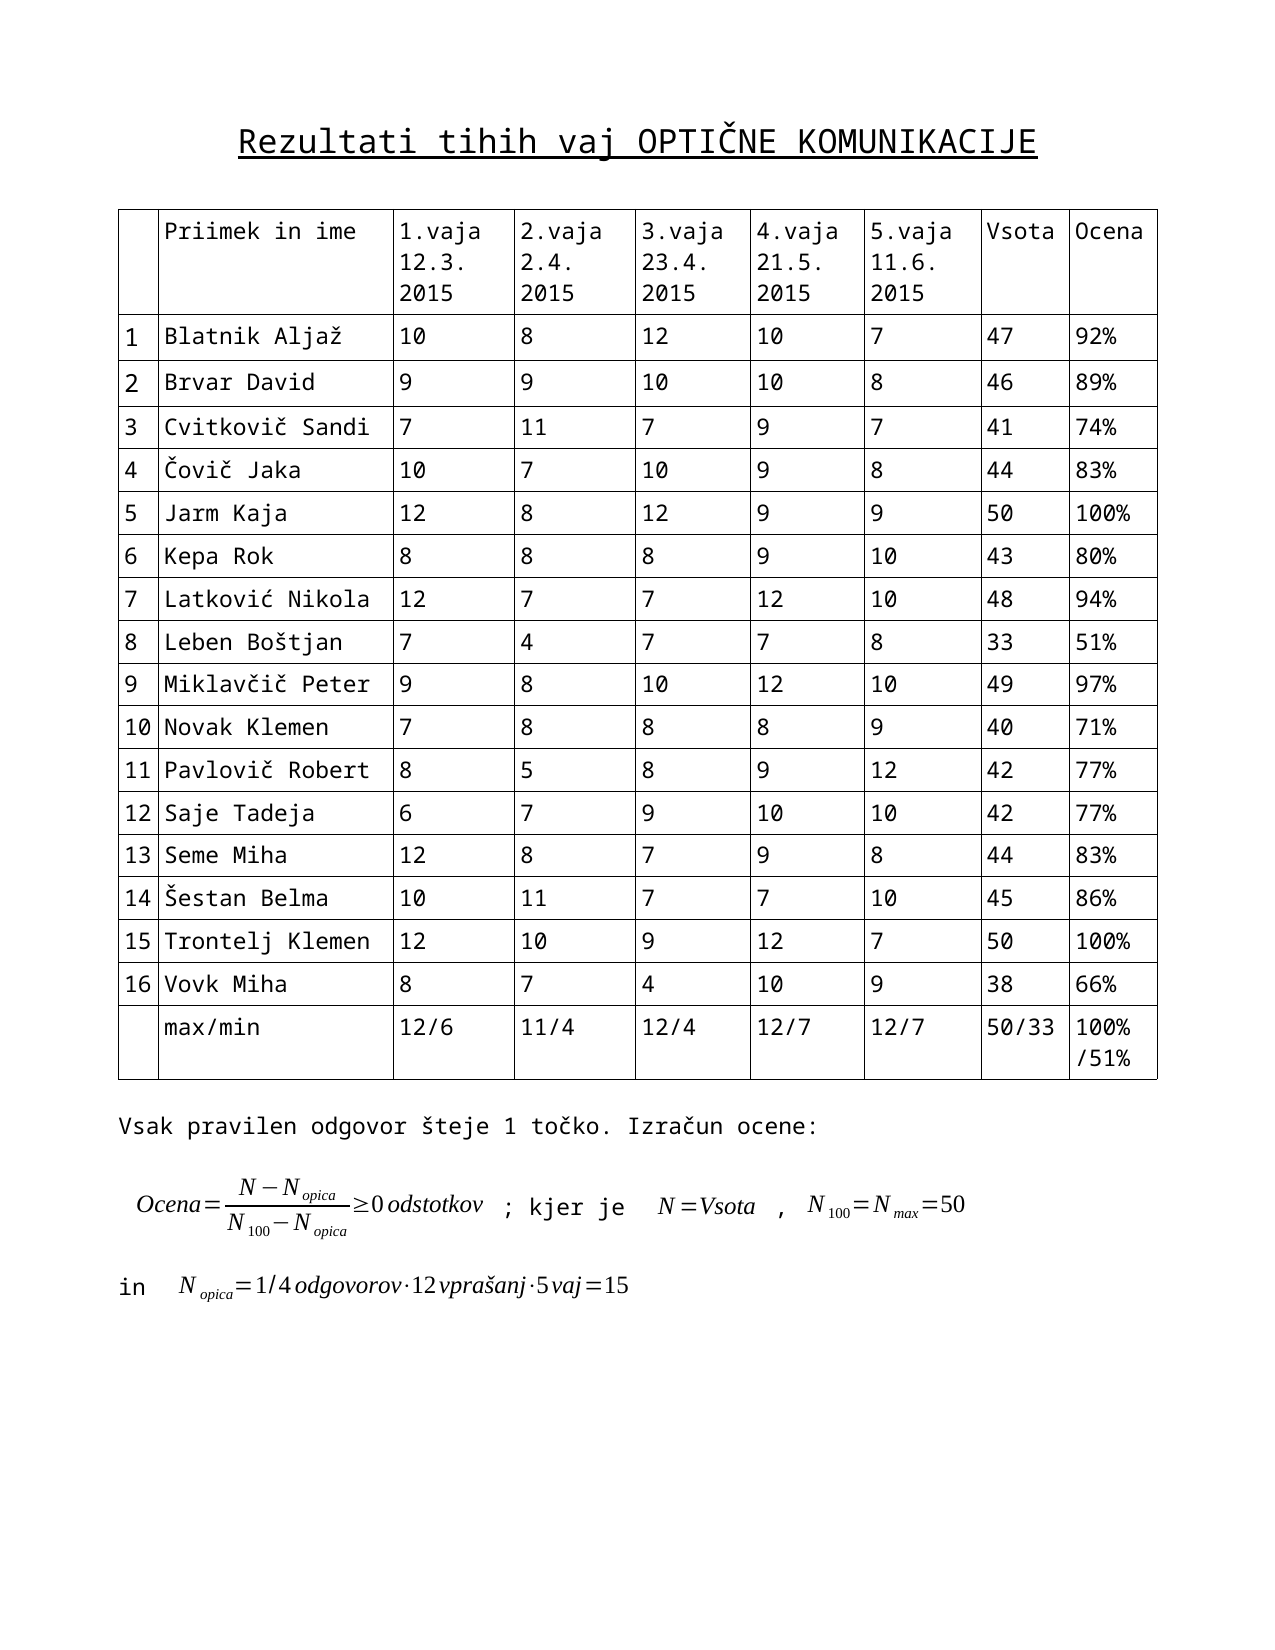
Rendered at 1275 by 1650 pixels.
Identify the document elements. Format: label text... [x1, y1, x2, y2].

table_cell 2 [119, 361, 158, 406]
table_cell 7 [636, 407, 750, 448]
table_cell 7 [515, 963, 635, 1005]
table_cell 12/4 [636, 1006, 750, 1079]
text Rezultati tihih vaj OPTIČNE KOMUNIKACIJE [118, 118, 1157, 163]
table_cell 86% [1070, 877, 1157, 919]
table_cell 11 [515, 407, 635, 448]
table_header Priimek in ime [159, 210, 393, 314]
table_cell 9 [751, 407, 864, 448]
table_cell 9 [394, 361, 514, 406]
table_cell Blatnik Aljaž [159, 315, 393, 360]
table_cell 92% [1070, 315, 1157, 360]
table_cell 7 [119, 578, 158, 619]
table_cell 47 [982, 315, 1069, 360]
table_cell 51% [1070, 621, 1157, 662]
table_cell 10 [515, 920, 635, 962]
table_header 5.vaja 11.6. 2015 [865, 210, 981, 314]
table_cell 10 [865, 664, 981, 705]
table_cell 80% [1070, 535, 1157, 577]
table_cell 8 [865, 835, 981, 876]
table_cell 10 [865, 578, 981, 619]
table_cell 66% [1070, 963, 1157, 1005]
table_cell 44 [982, 835, 1069, 876]
table_cell Brvar David [159, 361, 393, 406]
table_cell 10 [394, 315, 514, 360]
table_cell 43 [982, 535, 1069, 577]
table_cell 4 [636, 963, 750, 1005]
table_cell 71% [1070, 706, 1157, 748]
table_cell 10 [751, 361, 864, 406]
table_cell 12/7 [751, 1006, 864, 1079]
table_cell Latković Nikola [159, 578, 393, 619]
table_header 4.vaja 21.5. 2015 [751, 210, 864, 314]
table_cell 12 [751, 920, 864, 962]
table_cell 7 [751, 621, 864, 662]
table_cell 10 [865, 535, 981, 577]
table_cell Pavlovič Robert [159, 749, 393, 791]
table_cell 8 [636, 706, 750, 748]
table_cell 12 [865, 749, 981, 791]
table_cell 8 [515, 835, 635, 876]
text in [118, 1271, 1157, 1302]
table_cell 11 [119, 749, 158, 791]
table_cell 12 [751, 664, 864, 705]
table_cell 7 [865, 407, 981, 448]
table_cell 12 [636, 315, 750, 360]
table_cell 8 [515, 664, 635, 705]
table_header 3.vaja 23.4. 2015 [636, 210, 750, 314]
table_cell 9 [865, 492, 981, 534]
table_cell Miklavčič Peter [159, 664, 393, 705]
table_cell 38 [982, 963, 1069, 1005]
table_cell 12 [394, 835, 514, 876]
table_cell 10 [751, 315, 864, 360]
text ; kjer je , [118, 1173, 1157, 1239]
table_cell 8 [119, 621, 158, 662]
table_cell 8 [394, 535, 514, 577]
table_cell Vovk Miha [159, 963, 393, 1005]
table_cell 7 [394, 706, 514, 748]
table_cell 10 [865, 877, 981, 919]
table_cell 12 [394, 920, 514, 962]
table_cell 8 [636, 535, 750, 577]
table_cell 89% [1070, 361, 1157, 406]
table_cell 10 [751, 963, 864, 1005]
table_cell 48 [982, 578, 1069, 619]
table_cell 45 [982, 877, 1069, 919]
table_cell 14 [119, 877, 158, 919]
table_header Ocena [1070, 210, 1157, 314]
table_cell Novak Klemen [159, 706, 393, 748]
table_cell Trontelj Klemen [159, 920, 393, 962]
table_cell 1 [119, 315, 158, 360]
table_cell 8 [751, 706, 864, 748]
table_cell 8 [865, 449, 981, 491]
table_header 2.vaja 2.4. 2015 [515, 210, 635, 314]
table_cell 15 [119, 920, 158, 962]
table_cell 12/7 [865, 1006, 981, 1079]
table_cell 46 [982, 361, 1069, 406]
table_cell 50/33 [982, 1006, 1069, 1079]
table_cell 7 [636, 877, 750, 919]
table_cell 8 [865, 361, 981, 406]
table_header 1.vaja 12.3. 2015 [394, 210, 514, 314]
table_cell Leben Boštjan [159, 621, 393, 662]
table_header Vsota [982, 210, 1069, 314]
table_cell Kepa Rok [159, 535, 393, 577]
table_cell 83% [1070, 835, 1157, 876]
table_cell 11/4 [515, 1006, 635, 1079]
table_cell 8 [865, 621, 981, 662]
table_cell 9 [394, 664, 514, 705]
table_cell 42 [982, 749, 1069, 791]
table_cell 33 [982, 621, 1069, 662]
table_cell 77% [1070, 792, 1157, 834]
table_cell 8 [394, 963, 514, 1005]
table_cell 8 [515, 315, 635, 360]
table_cell 77% [1070, 749, 1157, 791]
table_cell 9 [751, 492, 864, 534]
table_cell Jarm Kaja [159, 492, 393, 534]
table_cell 44 [982, 449, 1069, 491]
table_cell Cvitkovič Sandi [159, 407, 393, 448]
table_cell 9 [751, 449, 864, 491]
table_cell 9 [515, 361, 635, 406]
table_cell 4 [515, 621, 635, 662]
table_cell 7 [751, 877, 864, 919]
table_cell 100% [1070, 492, 1157, 534]
table_cell 97% [1070, 664, 1157, 705]
table_cell Seme Miha [159, 835, 393, 876]
table_cell 10 [394, 877, 514, 919]
table_cell 10 [394, 449, 514, 491]
table_cell 7 [865, 920, 981, 962]
table_cell 8 [515, 492, 635, 534]
table_cell 50 [982, 492, 1069, 534]
table_cell 50 [982, 920, 1069, 962]
text Vsak pravilen odgovor šteje 1 točko. Izračun ocene: [118, 1110, 1157, 1142]
table_cell Saje Tadeja [159, 792, 393, 834]
table_cell 100% /51% [1070, 1006, 1157, 1079]
table_cell 9 [751, 749, 864, 791]
table_cell 9 [751, 835, 864, 876]
table_cell 94% [1070, 578, 1157, 619]
table_cell 10 [636, 361, 750, 406]
table_cell 12/6 [394, 1006, 514, 1079]
table_cell 16 [119, 963, 158, 1005]
table_cell 8 [515, 535, 635, 577]
table_cell 9 [865, 963, 981, 1005]
table_cell 9 [636, 920, 750, 962]
table_cell 7 [515, 578, 635, 619]
table_cell 8 [636, 749, 750, 791]
table_cell 11 [515, 877, 635, 919]
table_cell 8 [394, 749, 514, 791]
table_cell 7 [515, 792, 635, 834]
table_cell 9 [119, 664, 158, 705]
table_cell 9 [751, 535, 864, 577]
table_cell 49 [982, 664, 1069, 705]
table_cell 42 [982, 792, 1069, 834]
table_cell 13 [119, 835, 158, 876]
table_cell [119, 1006, 158, 1079]
table_cell 74% [1070, 407, 1157, 448]
table_cell 12 [751, 578, 864, 619]
table_cell 5 [515, 749, 635, 791]
table_cell 10 [751, 792, 864, 834]
table_header [119, 210, 158, 314]
table_cell 40 [982, 706, 1069, 748]
table_cell 10 [636, 449, 750, 491]
table_cell 12 [119, 792, 158, 834]
table_cell 12 [394, 578, 514, 619]
table_cell 7 [865, 315, 981, 360]
table_cell 9 [865, 706, 981, 748]
table_cell 8 [515, 706, 635, 748]
table_cell 12 [394, 492, 514, 534]
table_cell Čovič Jaka [159, 449, 393, 491]
table_cell 7 [636, 835, 750, 876]
table_cell max/min [159, 1006, 393, 1079]
table_cell 5 [119, 492, 158, 534]
table_cell 83% [1070, 449, 1157, 491]
table_cell 9 [636, 792, 750, 834]
table_cell 3 [119, 407, 158, 448]
table_cell 6 [394, 792, 514, 834]
table_cell 10 [636, 664, 750, 705]
table_cell 4 [119, 449, 158, 491]
table_cell 41 [982, 407, 1069, 448]
table_cell 10 [119, 706, 158, 748]
table_cell 6 [119, 535, 158, 577]
table_cell 7 [636, 621, 750, 662]
table_cell 7 [394, 621, 514, 662]
table_cell 7 [515, 449, 635, 491]
table_cell Šestan Belma [159, 877, 393, 919]
table_cell 12 [636, 492, 750, 534]
table_cell 100% [1070, 920, 1157, 962]
table_cell 10 [865, 792, 981, 834]
table_cell 7 [636, 578, 750, 619]
table_cell 7 [394, 407, 514, 448]
